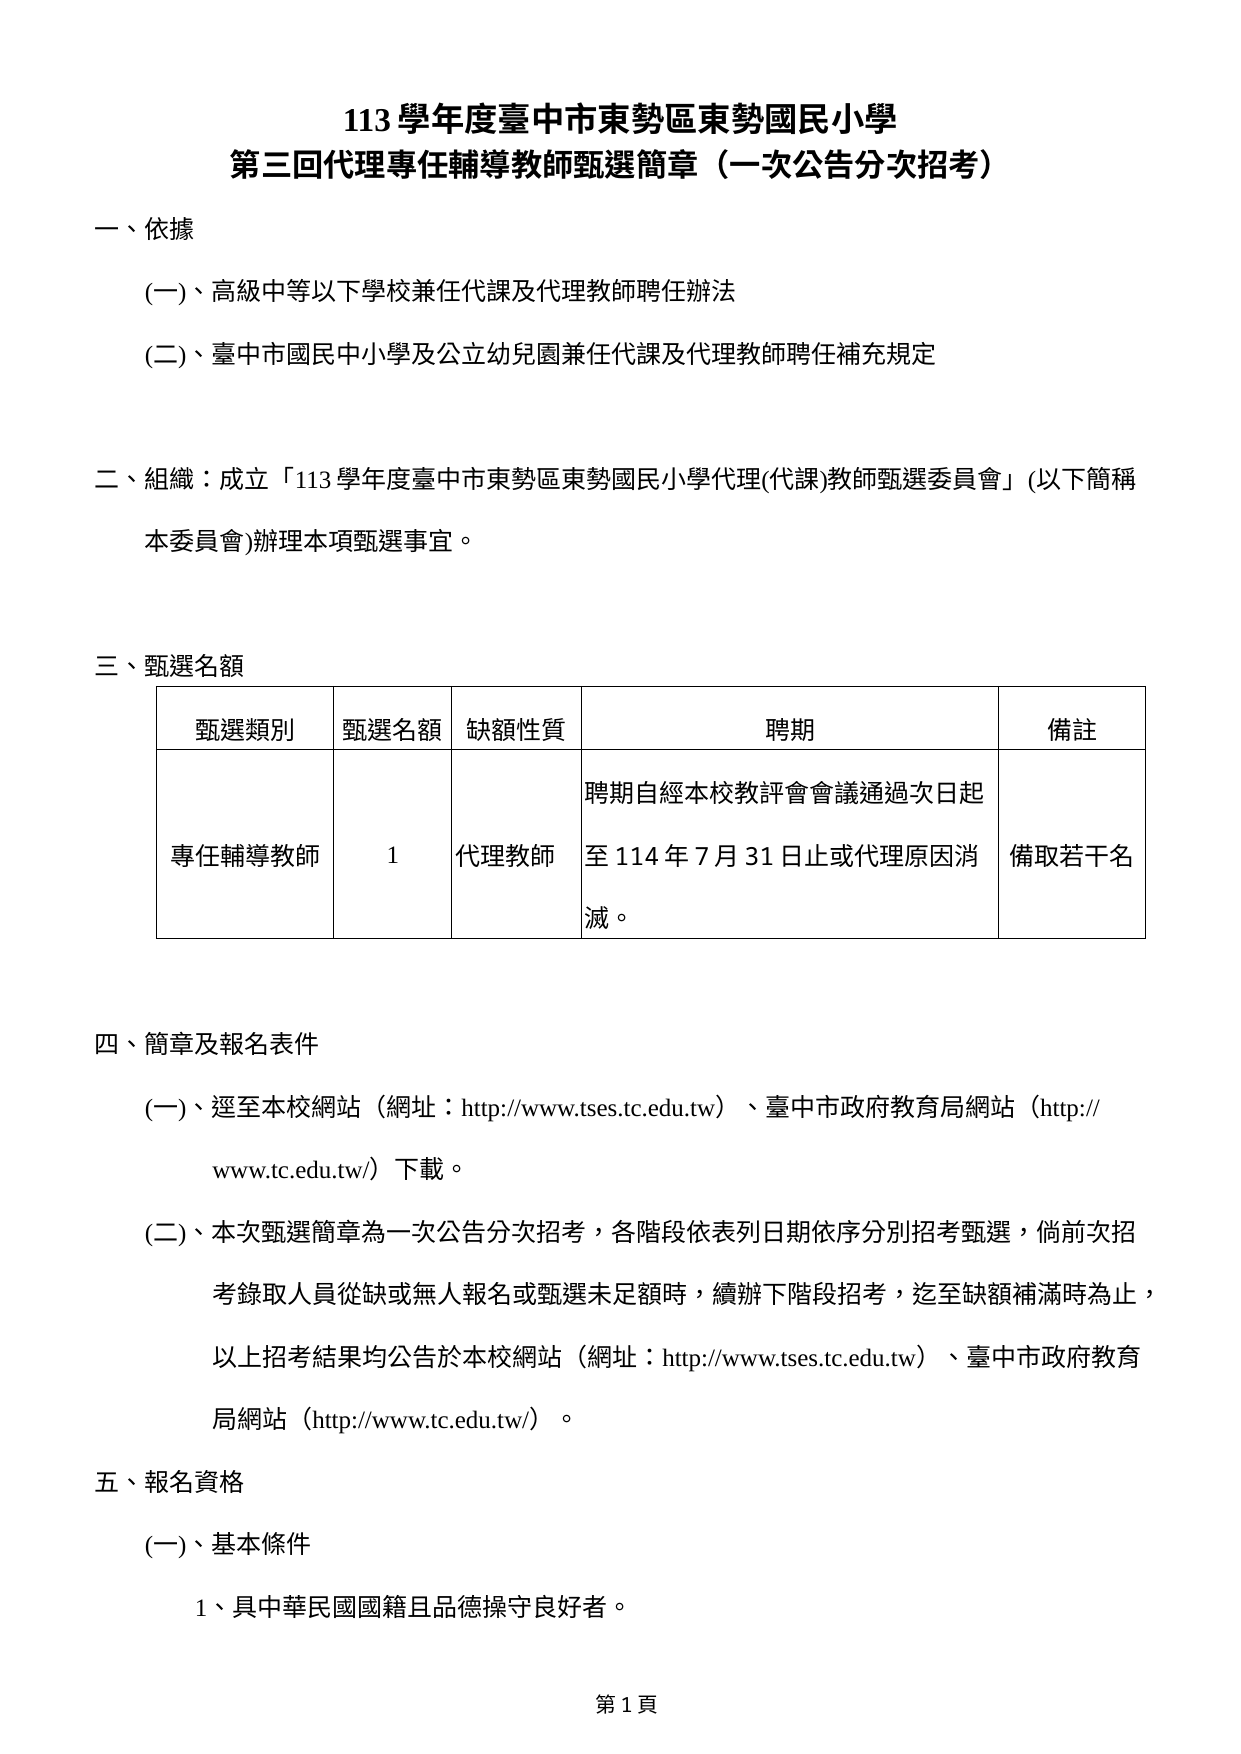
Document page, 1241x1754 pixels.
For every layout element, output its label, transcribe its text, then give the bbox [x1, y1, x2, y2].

text 113學年度臺中市東勢區東勢國民小學 [94, 92, 1146, 141]
text 1、具中華民國國籍且品德操守良好者。 [194, 1564, 1146, 1626]
table_header 聘期 [582, 687, 998, 749]
table_header 甄選類別 [157, 687, 333, 749]
text (一)、基本條件 [144, 1501, 1146, 1564]
table_cell 代理教師 [452, 750, 581, 938]
table_cell 聘期自經本校教評會會議通過次日起至114年7月31日止或代理原因消滅。 [582, 750, 998, 938]
text (二)、臺中市國民中小學及公立幼兒園兼任代課及代理教師聘任補充規定 [144, 311, 1146, 373]
text 第三回代理專任輔導教師甄選簡章（一次公告分次招考） [94, 141, 1146, 186]
table_header 甄選名額 [334, 687, 451, 749]
text 四、簡章及報名表件 [94, 1001, 1146, 1064]
text 五、報名資格 [94, 1439, 1146, 1501]
table_header 缺額性質 [452, 687, 581, 749]
table_header 備註 [999, 687, 1145, 749]
text (二)、本次甄選簡章為一次公告分次招考，各階段依表列日期依序分別招考甄選，倘前次招考錄取人員從缺或無人報名或甄選未足額時，續辦下階段招考，迄至缺額補滿時為止，以上招考結果均公告於本校網站（網址：http://www.tses.tc.edu.tw）、臺中市政府教育局網站（http://www.tc.edu.tw/）。 [144, 1189, 1146, 1439]
table_cell 1 [334, 750, 451, 938]
text (一)、高級中等以下學校兼任代課及代理教師聘任辦法 [144, 248, 1146, 311]
table_cell 備取若干名 [999, 750, 1145, 938]
text 三、甄選名額 [94, 623, 1146, 686]
text 二、組織：成立「113學年度臺中市東勢區東勢國民小學代理(代課)教師甄選委員會」(以下簡稱本委員會)辦理本項甄選事宜。 [94, 436, 1146, 561]
text 一、依據 [94, 186, 1146, 248]
text (一)、逕至本校網站（網址：http://www.tses.tc.edu.tw）、臺中市政府教育局網站（http://www.tc.edu.tw/）下載。 [144, 1064, 1146, 1189]
table_cell 專任輔導教師 [157, 750, 333, 938]
